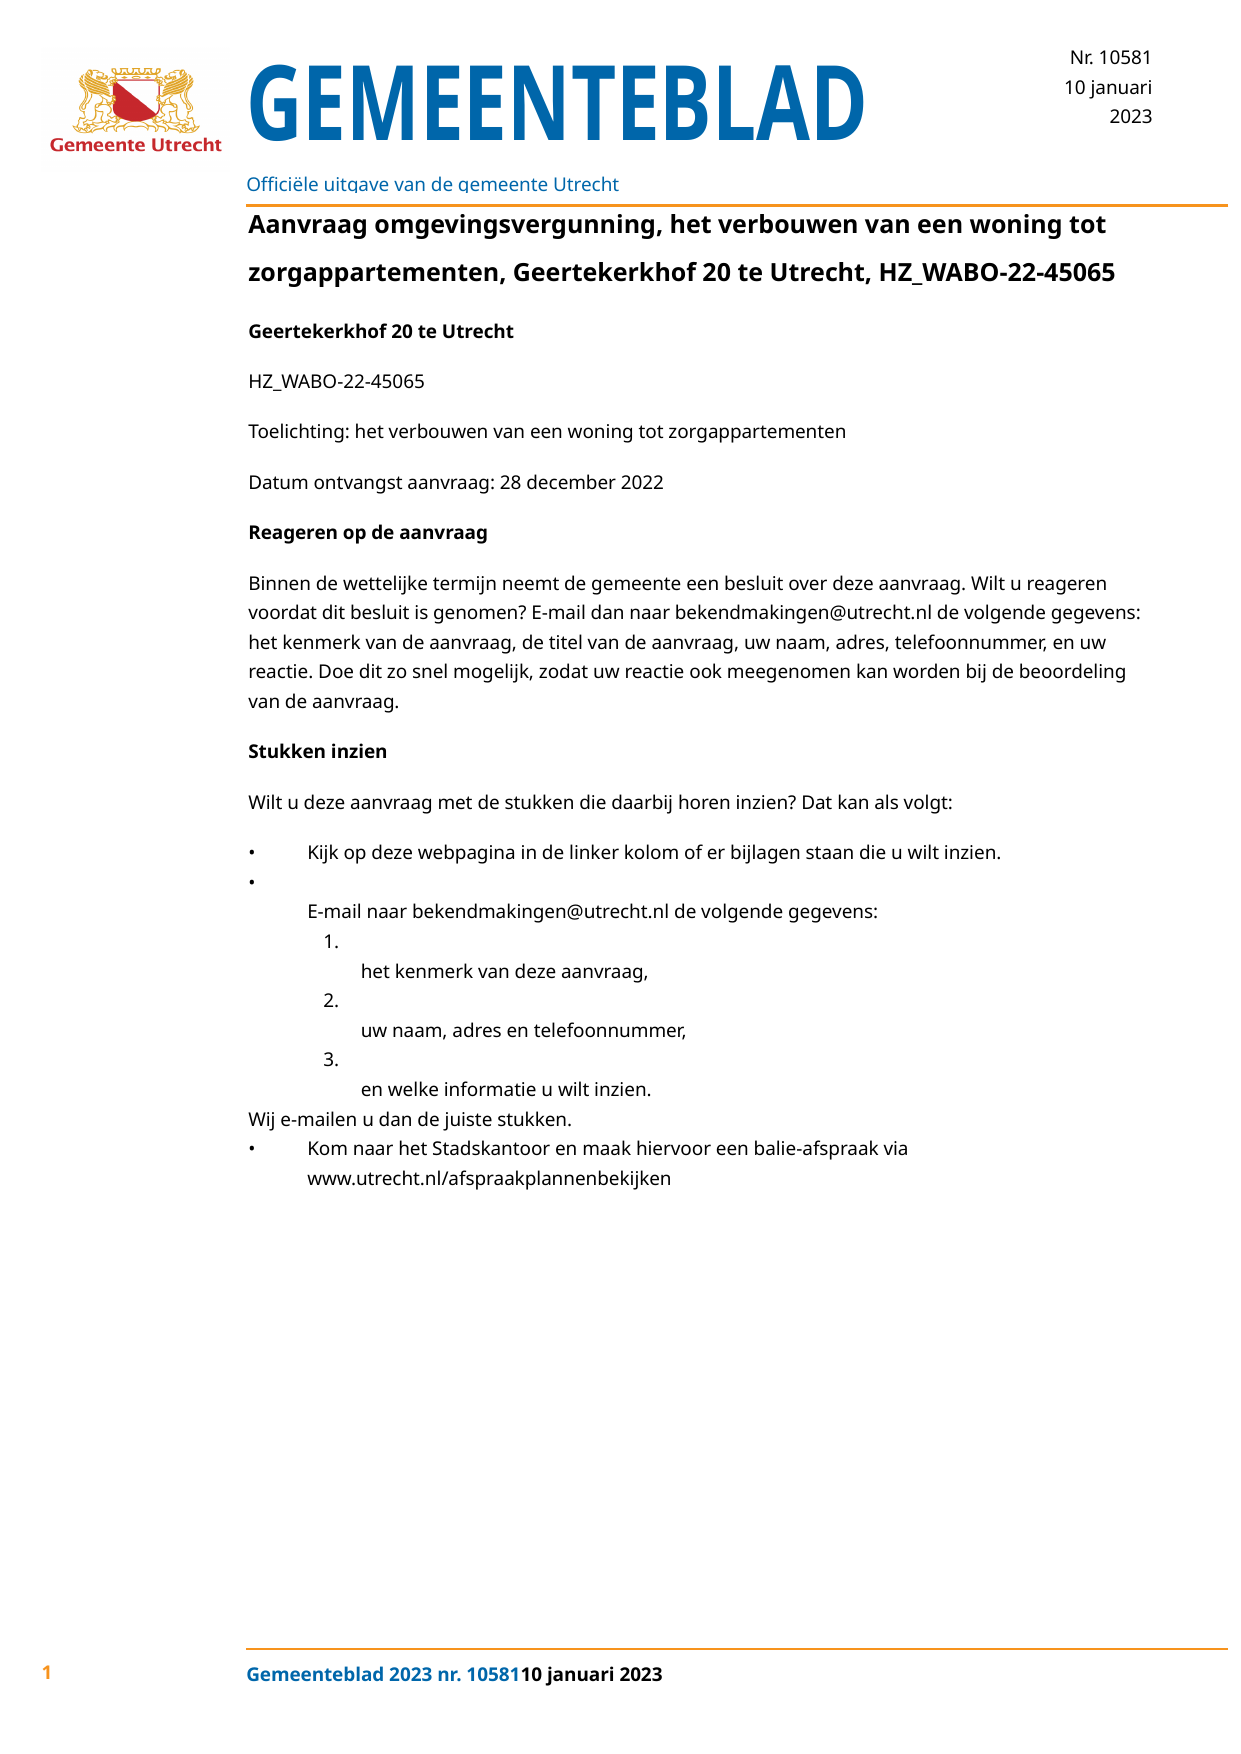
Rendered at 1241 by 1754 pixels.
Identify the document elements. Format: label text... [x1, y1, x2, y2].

list het kenmerk van deze aanvraag, [323, 958, 1152, 984]
text Stukken inzien [248, 739, 1152, 764]
text Datum ontvangst aanvraag: 28 december 2022 [248, 469, 1152, 495]
list Kom naar het Stadskantoor en maak hiervoor een balie-afspraak via www.utrecht.nl/afspraakplannenbekijken [248, 1135, 1152, 1191]
text Binnen de wettelijke termijn neemt de gemeente een besluit over deze aanvraag. Wilt u reageren voordat dit besluit is genomen? E-mail dan naar bekendmakingen@utrecht.nl de volgende gegevens: het kenmerk van de aanvraag, de titel van de aanvraag, uw naam, adres, telefoonnummer, en uw reactie. Doe dit zo snel mogelijk, zodat uw reactie ook meegenomen kan worden bij de beoordeling van de aanvraag. [248, 570, 1152, 714]
list uw naam, adres en telefoonnummer, [323, 1017, 1152, 1043]
list en welke informatie u wilt inzien. [323, 1076, 1152, 1102]
text Geertekerkhof 20 te Utrecht [248, 318, 1152, 344]
picture [41, 47, 231, 172]
text Wij e-mailen u dan de juiste stukken. [248, 1106, 1152, 1132]
text HZ_WABO-22-45065 [248, 368, 1152, 394]
text Wilt u deze aanvraag met de stukken die daarbij horen inzien? Dat kan als volgt: [248, 789, 1152, 815]
text Aanvraag omgevingsvergunning, het verbouwen van een woning tot zorgappartementen, Geertekerkhof 20 te Utrecht, HZ_WABO-22-45065 [248, 207, 1152, 288]
text Reageren op de aanvraag [248, 519, 1152, 545]
list Kijk op deze webpagina in de linker kolom of er bijlagen staan die u wilt inzien. [248, 839, 1152, 865]
text Toelichting: het verbouwen van een woning tot zorgappartementen [248, 419, 1152, 444]
list E-mail naar bekendmakingen@utrecht.nl de volgende gegevens: [248, 899, 1152, 924]
